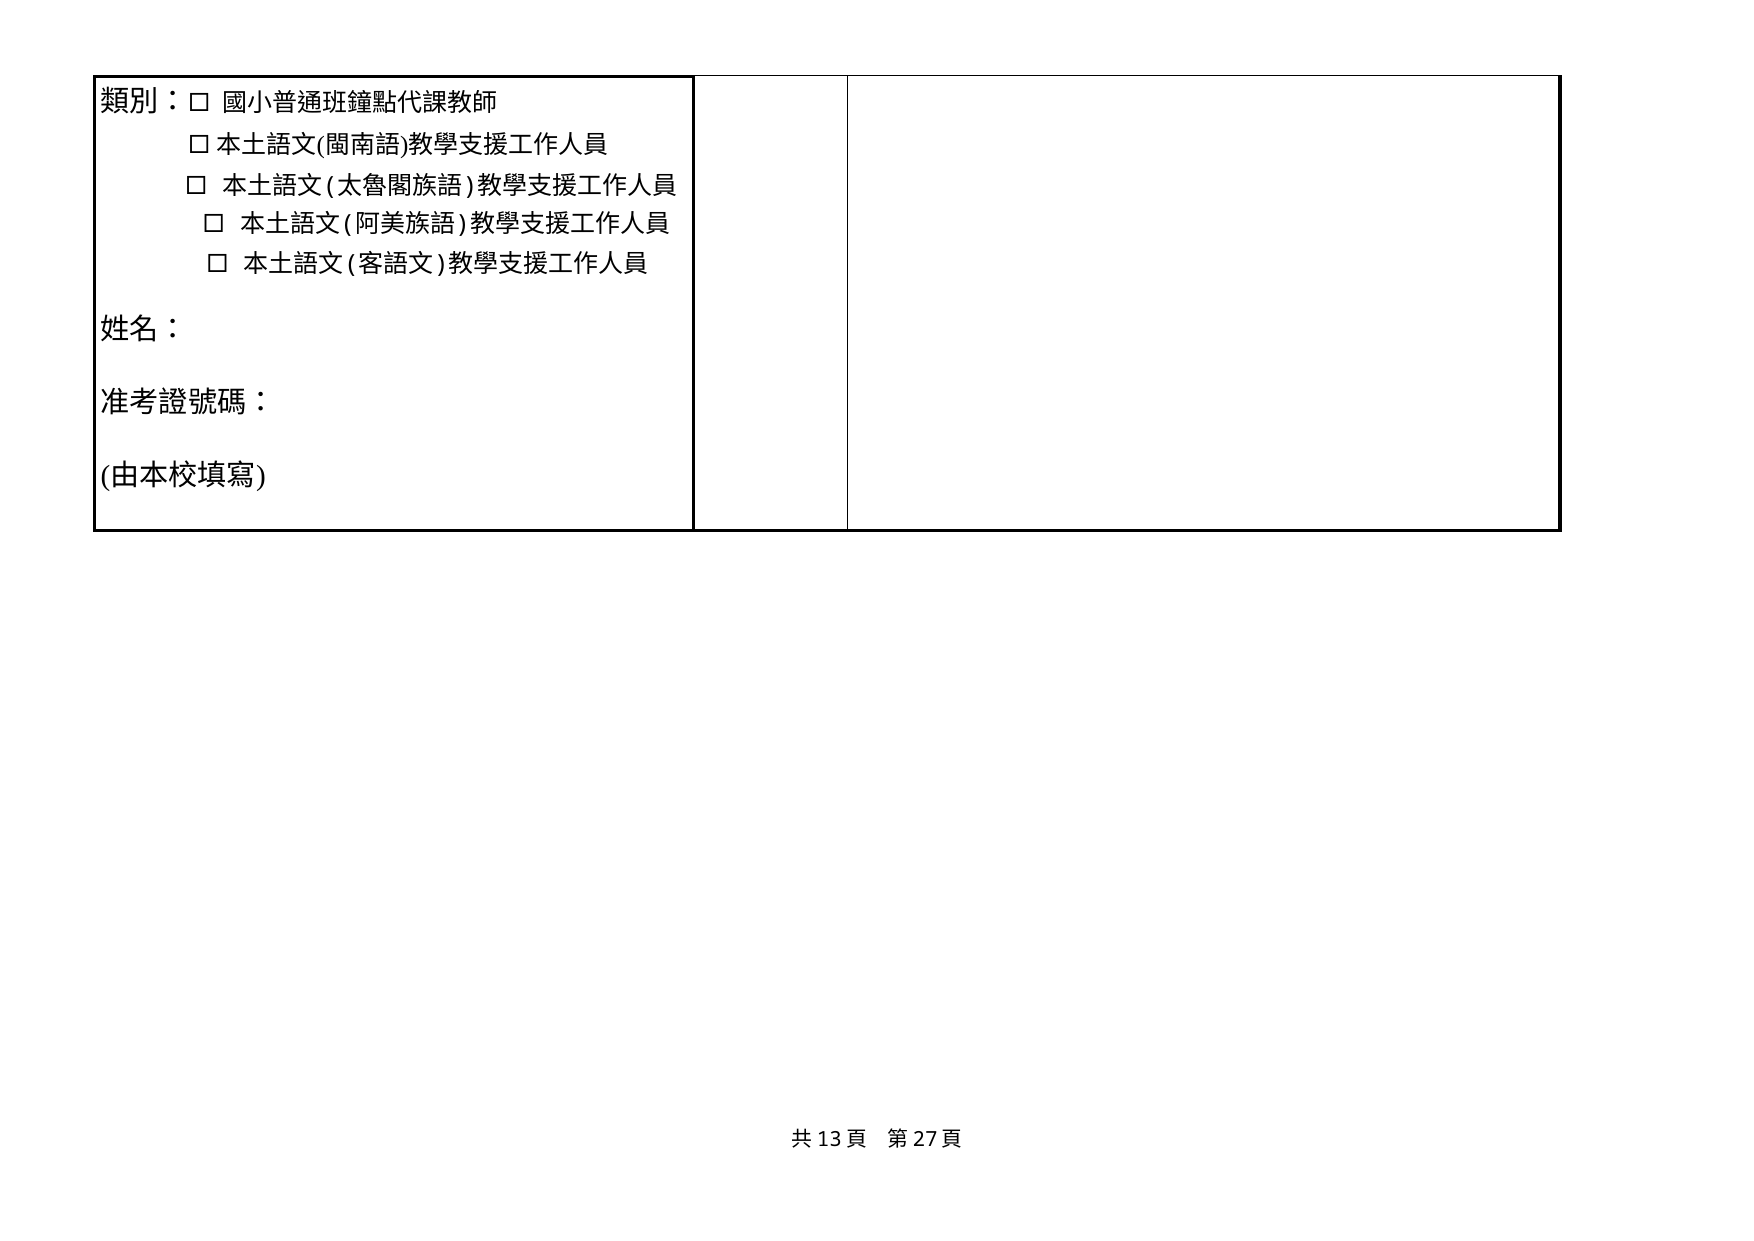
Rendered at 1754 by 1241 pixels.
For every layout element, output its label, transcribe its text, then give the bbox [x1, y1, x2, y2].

table_cell [848, 76, 1558, 528]
table_header 類別： 國小普通班鐘點代課教師  本土語文(閩南語)教學支援工作人員  本土語文(太魯閣族語)教學支援工作人員  本土語文(阿美族語)教學支援工作人員  本土語文(客語文)教學支援工作人員 姓名： 准考證號碼： (由本校填寫) [96, 78, 692, 528]
table_cell [695, 76, 847, 528]
